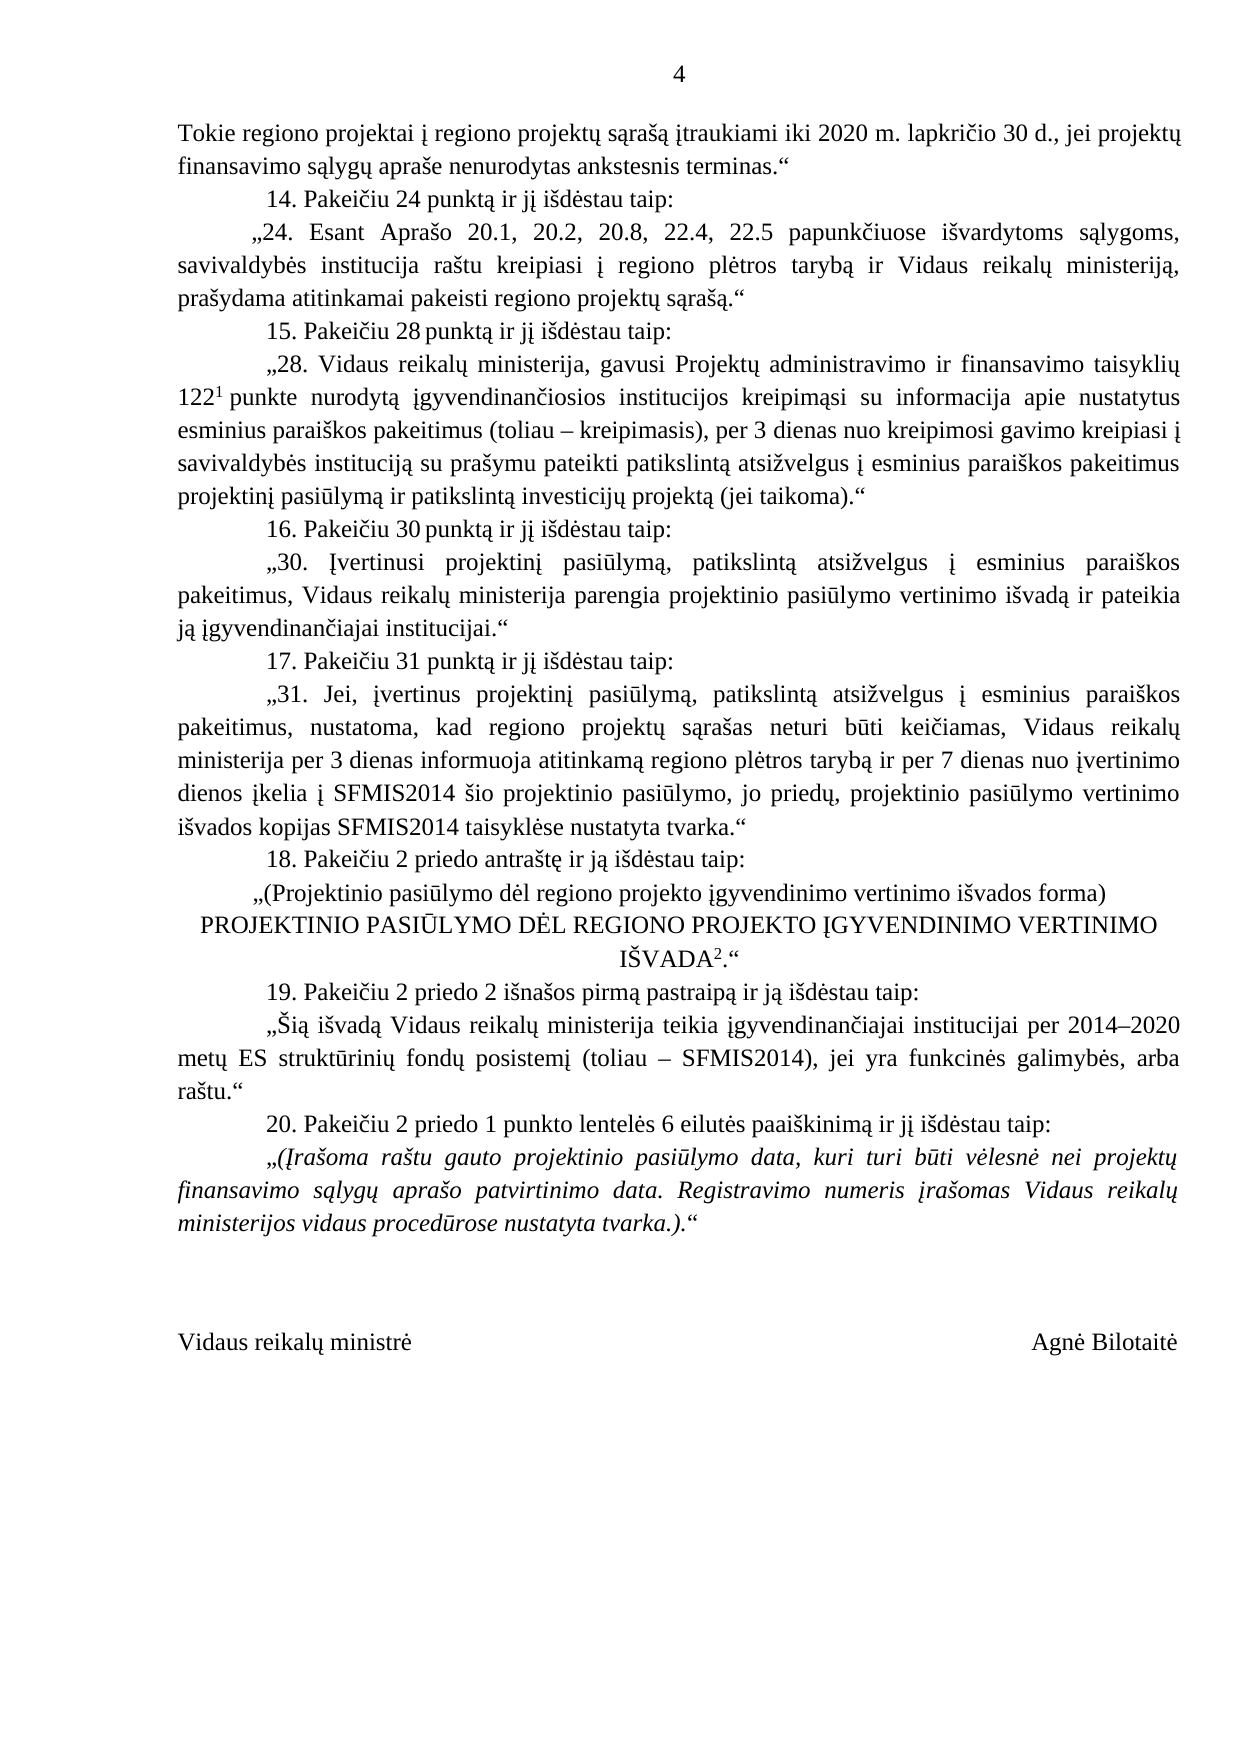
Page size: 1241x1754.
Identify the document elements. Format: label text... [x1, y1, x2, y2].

text „28. Vidaus reikalų ministerija, gavusi Projektų administravimo ir finansavimo taisyklių 1221 punkte nurodytą įgyvendinančiosios institucijos kreipimąsi su informacija apie nustatytus esminius paraiškos pakeitimus (toliau ‒ kreipimasis), per 3 dienas nuo kreipimosi gavimo kreipiasi į savivaldybės instituciją su prašymu pateikti patikslintą atsižvelgus į esminius paraiškos pakeitimus projektinį pasiūlymą ir patikslintą investicijų projektą (jei taikoma).“ [177, 349, 1181, 510]
text Vidaus reikalų ministrė Agnė Bilotaitė [177, 1327, 1181, 1356]
text 16. Pakeičiu 30 punktą ir jį išdėstau taip: [177, 514, 1181, 543]
text „Šią išvadą Vidaus reikalų ministerija teikia įgyvendinančiajai institucijai per 2014–2020 metų ES struktūrinių fondų posistemį (toliau – SFMIS2014), jei yra funkcinės galimybės, arba raštu.“ [177, 1010, 1181, 1104]
text „(Įrašoma raštu gauto projektinio pasiūlymo data, kuri turi būti vėlesnė nei projektų finansavimo sąlygų aprašo patvirtinimo data. Registravimo numeris įrašomas Vidaus reikalų ministerijos vidaus procedūrose nustatyta tvarka.).“ [177, 1142, 1181, 1237]
text „30. Įvertinusi projektinį pasiūlymą, patikslintą atsižvelgus į esminius paraiškos pakeitimus, Vidaus reikalų ministerija parengia projektinio pasiūlymo vertinimo išvadą ir pateikia ją įgyvendinančiajai institucijai.“ [177, 547, 1181, 642]
text 17. Pakeičiu 31 punktą ir jį išdėstau taip: [177, 646, 1181, 675]
text 15. Pakeičiu 28 punktą ir jį išdėstau taip: [177, 316, 1181, 345]
text „24. Esant Aprašo 20.1, 20.2, 20.8, 22.4, 22.5 papunkčiuose išvardytoms sąlygoms, savivaldybės institucija raštu kreipiasi į regiono plėtros tarybą ir Vidaus reikalų ministeriją, prašydama atitinkamai pakeisti regiono projektų sąrašą.“ [177, 217, 1181, 312]
text Tokie regiono projektai į regiono projektų sąrašą įtraukiami iki 2020 m. lapkričio 30 d., jei projektų finansavimo sąlygų apraše nenurodytas ankstesnis terminas.“ [177, 118, 1181, 180]
text „(Projektinio pasiūlymo dėl regiono projekto įgyvendinimo vertinimo išvados forma) PROJEKTINIO PASIŪLYMO DĖL REGIONO PROJEKTO ĮGYVENDINIMO VERTINIMO IŠVADA2.“ [177, 878, 1181, 972]
text 20. Pakeičiu 2 priedo 1 punkto lentelės 6 eilutės paaiškinimą ir jį išdėstau taip: [177, 1109, 1181, 1137]
text 18. Pakeičiu 2 priedo antraštę ir ją išdėstau taip: [177, 844, 1181, 873]
text 14. Pakeičiu 24 punktą ir jį išdėstau taip: [177, 184, 1181, 213]
text 19. Pakeičiu 2 priedo 2 išnašos pirmą pastraipą ir ją išdėstau taip: [177, 977, 1181, 1005]
text „31. Jei, įvertinus projektinį pasiūlymą, patikslintą atsižvelgus į esminius paraiškos pakeitimus, nustatoma, kad regiono projektų sąrašas neturi būti keičiamas, Vidaus reikalų ministerija per 3 dienas informuoja atitinkamą regiono plėtros tarybą ir per 7 dienas nuo įvertinimo dienos įkelia į SFMIS2014 šio projektinio pasiūlymo, jo priedų, projektinio pasiūlymo vertinimo išvados kopijas SFMIS2014 taisyklėse nustatyta tvarka.“ [177, 679, 1181, 840]
